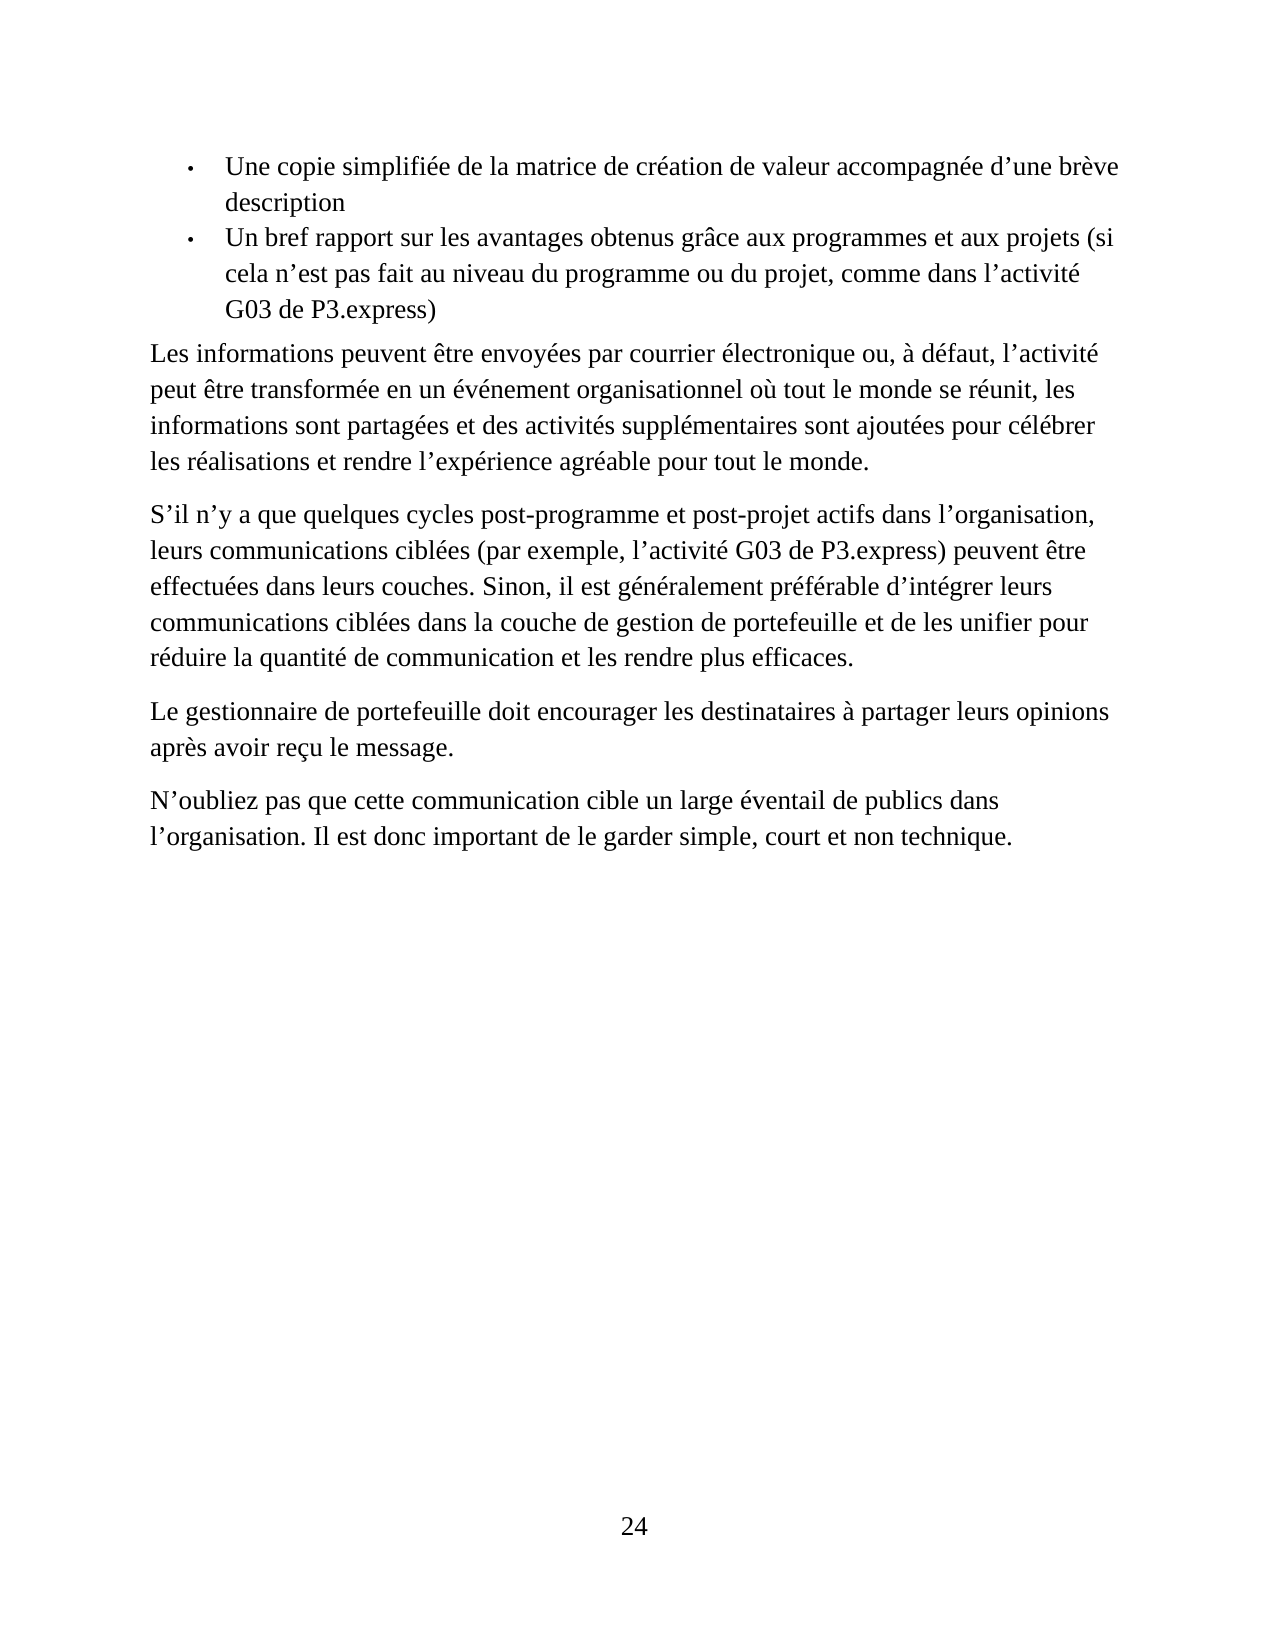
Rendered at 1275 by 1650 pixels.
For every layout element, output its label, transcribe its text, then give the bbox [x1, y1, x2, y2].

list Une copie simplifiée de la matrice de création de valeur accompagnée d’une brève description [187, 150, 1125, 217]
list Un bref rapport sur les avantages obtenus grâce aux programmes et aux projets (si cela n’est pas fait au niveau du programme ou du projet, comme dans l’activité G03 de P3.express) [187, 221, 1125, 324]
text N’oubliez pas que cette communication cible un large éventail de publics dans l’organisation. Il est donc important de le garder simple, court et non technique. [150, 784, 1125, 851]
text S’il n’y a que quelques cycles post-programme et post-projet actifs dans l’organisation, leurs communications ciblées (par exemple, l’activité G03 de P3.express) peuvent être effectuées dans leurs couches. Sinon, il est généralement préférable d’intégrer leurs communications ciblées dans la couche de gestion de portefeuille et de les unifier pour réduire la quantité de communication et les rendre plus efficaces. [150, 498, 1125, 672]
text Le gestionnaire de portefeuille doit encourager les destinataires à partager leurs opinions après avoir reçu le message. [150, 695, 1125, 762]
text Les informations peuvent être envoyées par courrier électronique ou, à défaut, l’activité peut être transformée en un événement organisationnel où tout le monde se réunit, les informations sont partagées et des activités supplémentaires sont ajoutées pour célébrer les réalisations et rendre l’expérience agréable pour tout le monde. [150, 338, 1125, 476]
